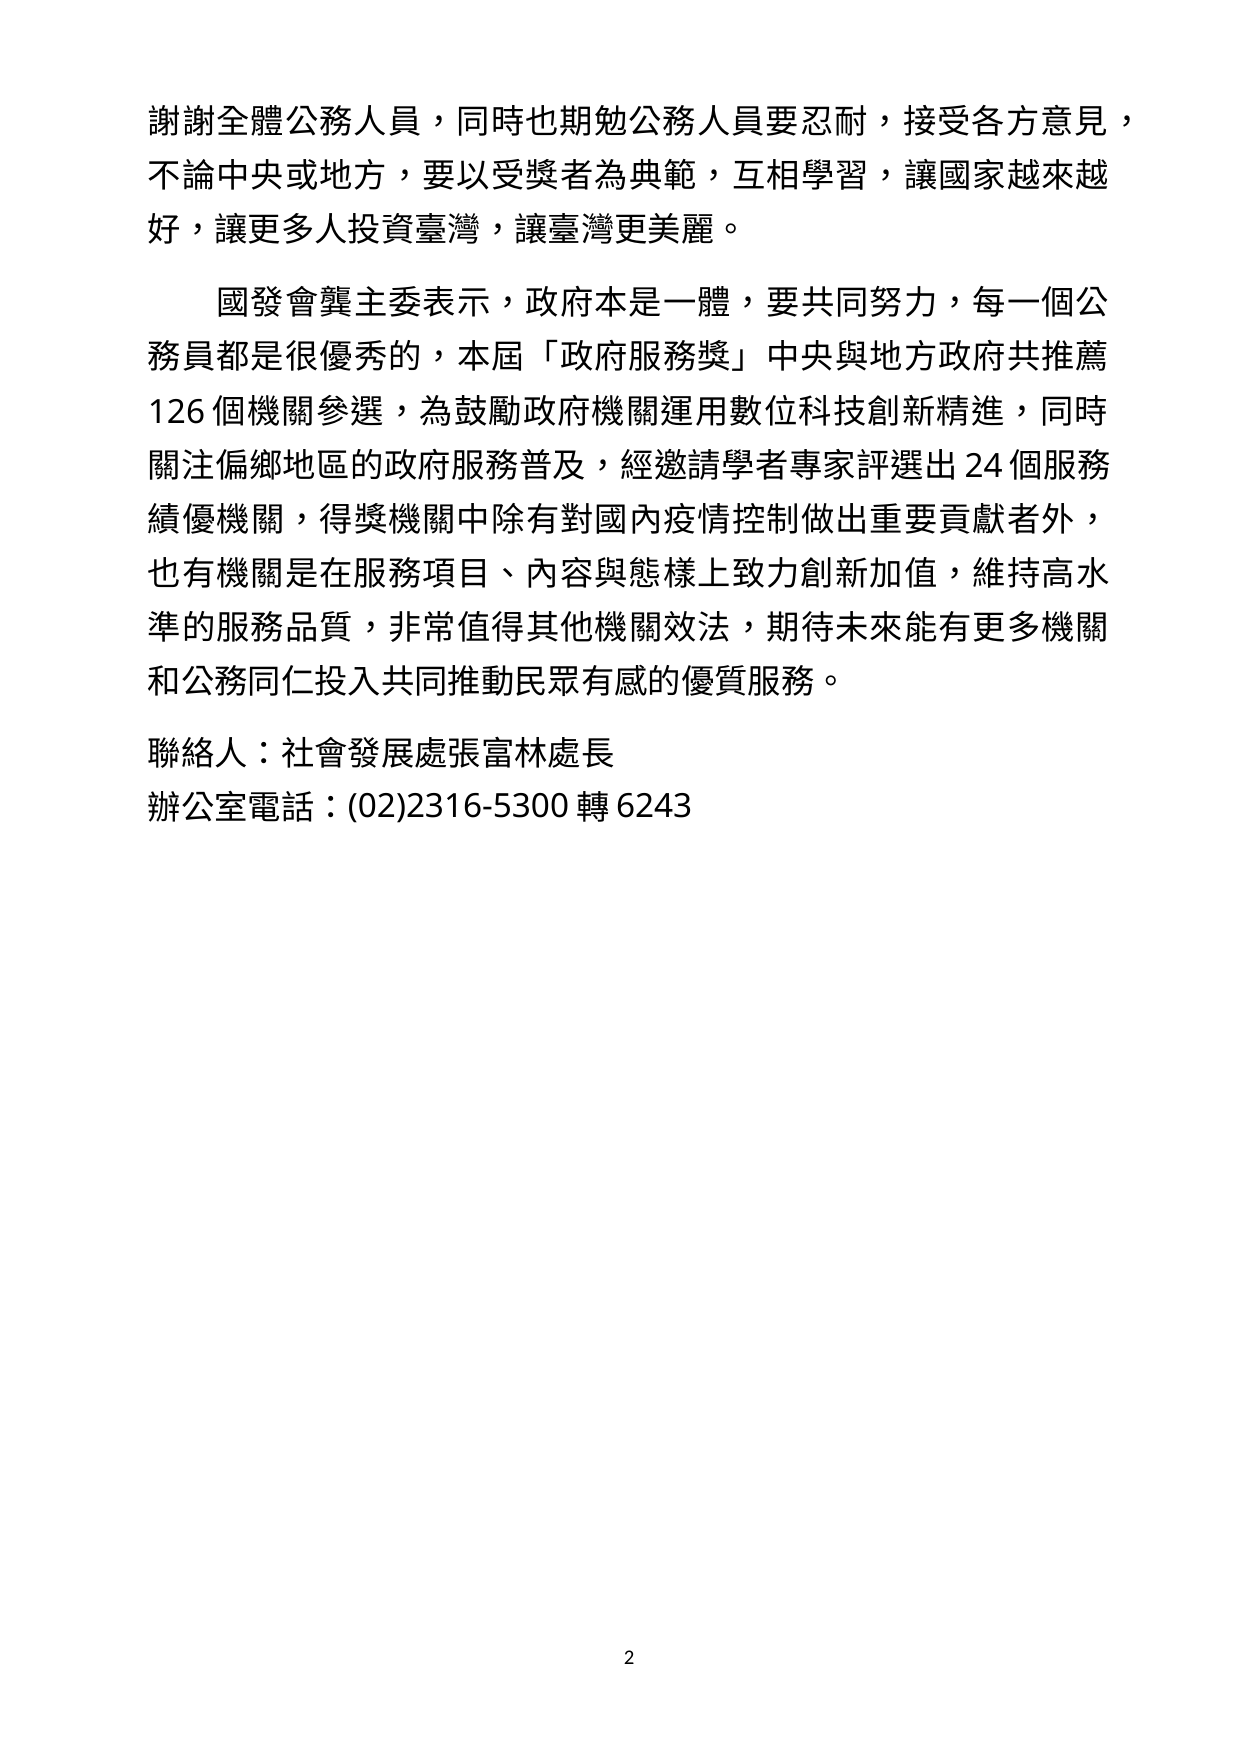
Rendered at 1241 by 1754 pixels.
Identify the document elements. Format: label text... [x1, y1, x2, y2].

text 蘇院長認為公務人員是很辛苦的，但比起各行各業要多體諒，多合作，多運用科技，讓服務越來越好，大家的生活也會越來越好，連經濟都會好起來，就像三倍劵才能刺激經濟，讓零售業及百貨業業績都比去年好，比起日本發現金更有效果。蘇院長藉此謝謝全體公務人員，同時也期勉公務人員要忍耐，接受各方意見，不論中央或地方，要以受獎者為典範，互相學習，讓國家越來越好，讓更多人投資臺灣，讓臺灣更美麗。 [148, 90, 1110, 253]
text 辦公室電話：(02)2316-5300轉6243 [148, 778, 1110, 832]
text 國發會龔主委表示，政府本是一體，要共同努力，每一個公務員都是很優秀的，本屆「政府服務獎」中央與地方政府共推薦126個機關參選，為鼓勵政府機關運用數位科技創新精進，同時關注偏鄉地區的政府服務普及，經邀請學者專家評選出24個服務績優機關，得獎機關中除有對國內疫情控制做出重要貢獻者外，也有機關是在服務項目、內容與態樣上致力創新加值，維持高水準的服務品質，非常值得其他機關效法，期待未來能有更多機關和公務同仁投入共同推動民眾有感的優質服務。 [148, 271, 1110, 705]
text 聯絡人：社會發展處張富林處長 [148, 723, 1110, 778]
